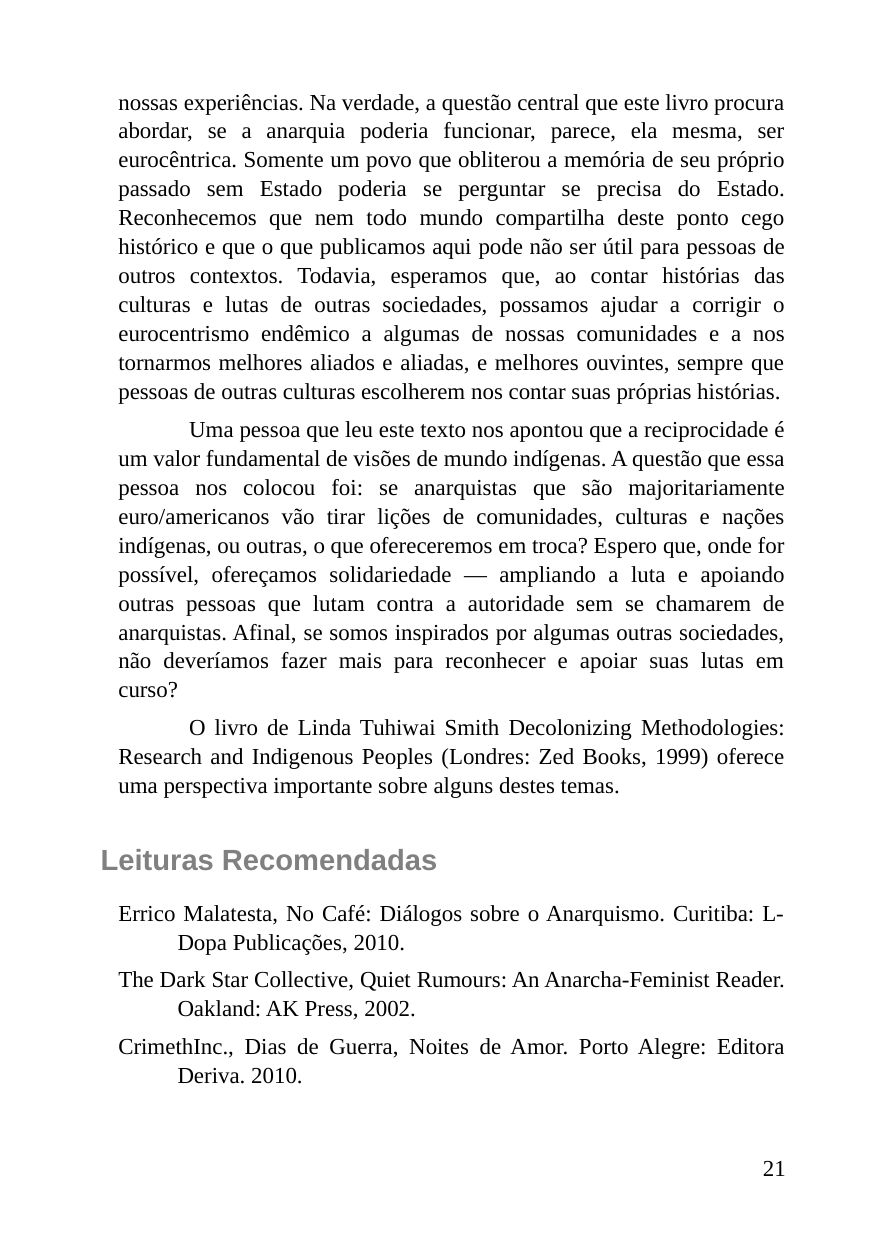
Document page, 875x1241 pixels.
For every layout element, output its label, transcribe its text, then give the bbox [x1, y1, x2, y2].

text The Dark Star Collective, Quiet Rumours: An Anarcha-Feminist Reader. Oakland: AK Press, 2002. [118, 967, 786, 1022]
text nossas experiências. Na verdade, a questão central que este livro procura abordar, se a anarquia poderia funcionar, parece, ela mesma, ser eurocêntrica. Somente um povo que obliterou a memória de seu próprio passado sem Estado poderia se perguntar se precisa do Estado. Reconhecemos que nem todo mundo compartilha deste ponto cego histórico e que o que publicamos aqui pode não ser útil para pessoas de outros contextos. Todavia, esperamos que, ao contar histórias das culturas e lutas de outras sociedades, possamos ajudar a corrigir o eurocentrismo endêmico a algumas de nossas comunidades e a nos tornarmos melhores aliados e aliadas, e melhores ouvintes, sempre que pessoas de outras culturas escolherem nos contar suas próprias histórias. [118, 88, 786, 404]
subtitle Leituras Recomendadas [100, 843, 608, 876]
text CrimethInc., Dias de Guerra, Noites de Amor. Porto Alegre: Editora Deriva. 2010. [118, 1033, 786, 1089]
text Errico Malatesta, No Café: Diálogos sobre o Anarquismo. Curitiba: L-Dopa Publicações, 2010. [118, 900, 786, 955]
text O livro de Linda Tuhiwai Smith Decolonizing Methodologies: Research and Indigenous Peoples (Londres: Zed Books, 1999) oferece uma perspectiva importante sobre alguns destes temas. [118, 714, 786, 799]
text Uma pessoa que leu este texto nos apontou que a reciprocidade é um valor fundamental de visões de mundo indígenas. A questão que essa pessoa nos colocou foi: se anarquistas que são majoritariamente euro/americanos vão tirar lições de comunidades, culturas e nações indígenas, ou outras, o que ofereceremos em troca? Espero que, onde for possível, ofereçamos solidariedade — ampliando a luta e apoiando outras pessoas que lutam contra a autoridade sem se chamarem de anarquistas. Afinal, se somos inspirados por algumas outras sociedades, não deveríamos fazer mais para reconhecer e apoiar suas lutas em curso? [118, 416, 786, 703]
